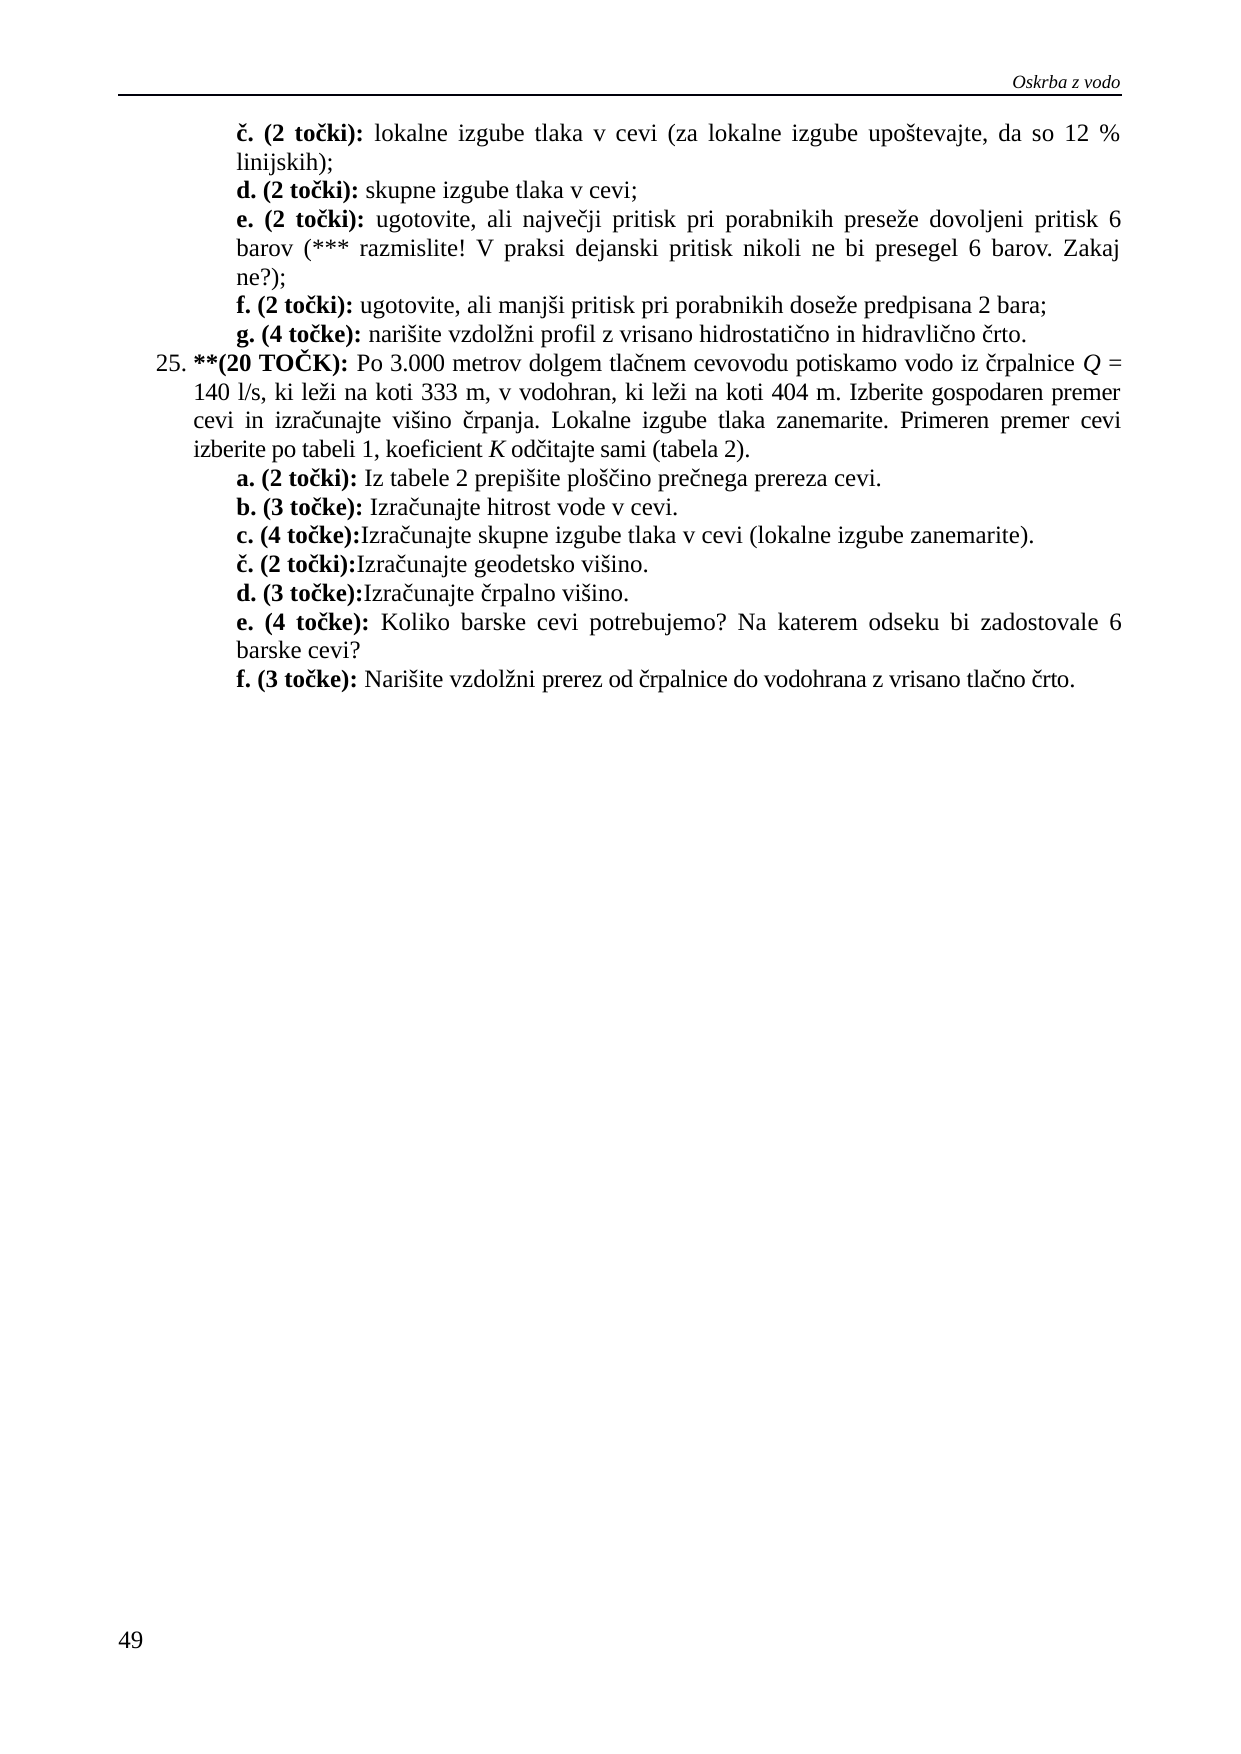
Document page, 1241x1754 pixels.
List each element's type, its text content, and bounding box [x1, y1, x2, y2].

text b. (3 točke): Izračunajte hitrost vode v cevi. [236, 492, 1122, 521]
text č. (2 točki): lokalne izgube tlaka v cevi (za lokalne izgube upoštevajte, da so 12 % linijskih); [236, 118, 1122, 176]
text f. (3 točke): Narišite vzdolžni prerez od črpalnice do vodohrana z vrisano tlačno črto. [236, 664, 1122, 693]
text f. (2 točki): ugotovite, ali manjši pritisk pri porabnikih doseže predpisana 2 bara; [236, 291, 1122, 319]
text a. (2 točki): Iz tabele 2 prepišite ploščino prečnega prereza cevi. [236, 463, 1122, 492]
list **(20 TOČK): Po 3.000 metrov dolgem tlačnem cevovodu potiskamo vodo iz črpalnice Q = 140 l/s, ki leži na koti 333 m, v vodohran, ki leži na koti 404 m. Izberite gospodaren premer cevi in izračunajte višino črpanja. Lokalne izgube tlaka zanemarite. Primeren premer cevi izberite po tabeli 1, koeficient K odčitajte sami (tabela 2). [156, 348, 1122, 463]
text e. (4 točke): Koliko barske cevi potrebujemo? Na katerem odseku bi zadostovale 6 barske cevi? [236, 607, 1122, 664]
text d. (2 točki): skupne izgube tlaka v cevi; [236, 176, 1122, 204]
text c. (4 točke):Izračunajte skupne izgube tlaka v cevi (lokalne izgube zanemarite). [236, 521, 1122, 549]
text č. (2 točki):Izračunajte geodetsko višino. [236, 549, 1122, 578]
text e. (2 točki): ugotovite, ali največji pritisk pri porabnikih preseže dovoljeni pritisk 6 barov (*** razmislite! V praksi dejanski pritisk nikoli ne bi presegel 6 barov. Zakaj ne?); [236, 204, 1122, 291]
text g. (4 točke): narišite vzdolžni profil z vrisano hidrostatično in hidravlično črto. [236, 319, 1122, 348]
text d. (3 točke):Izračunajte črpalno višino. [236, 578, 1122, 607]
